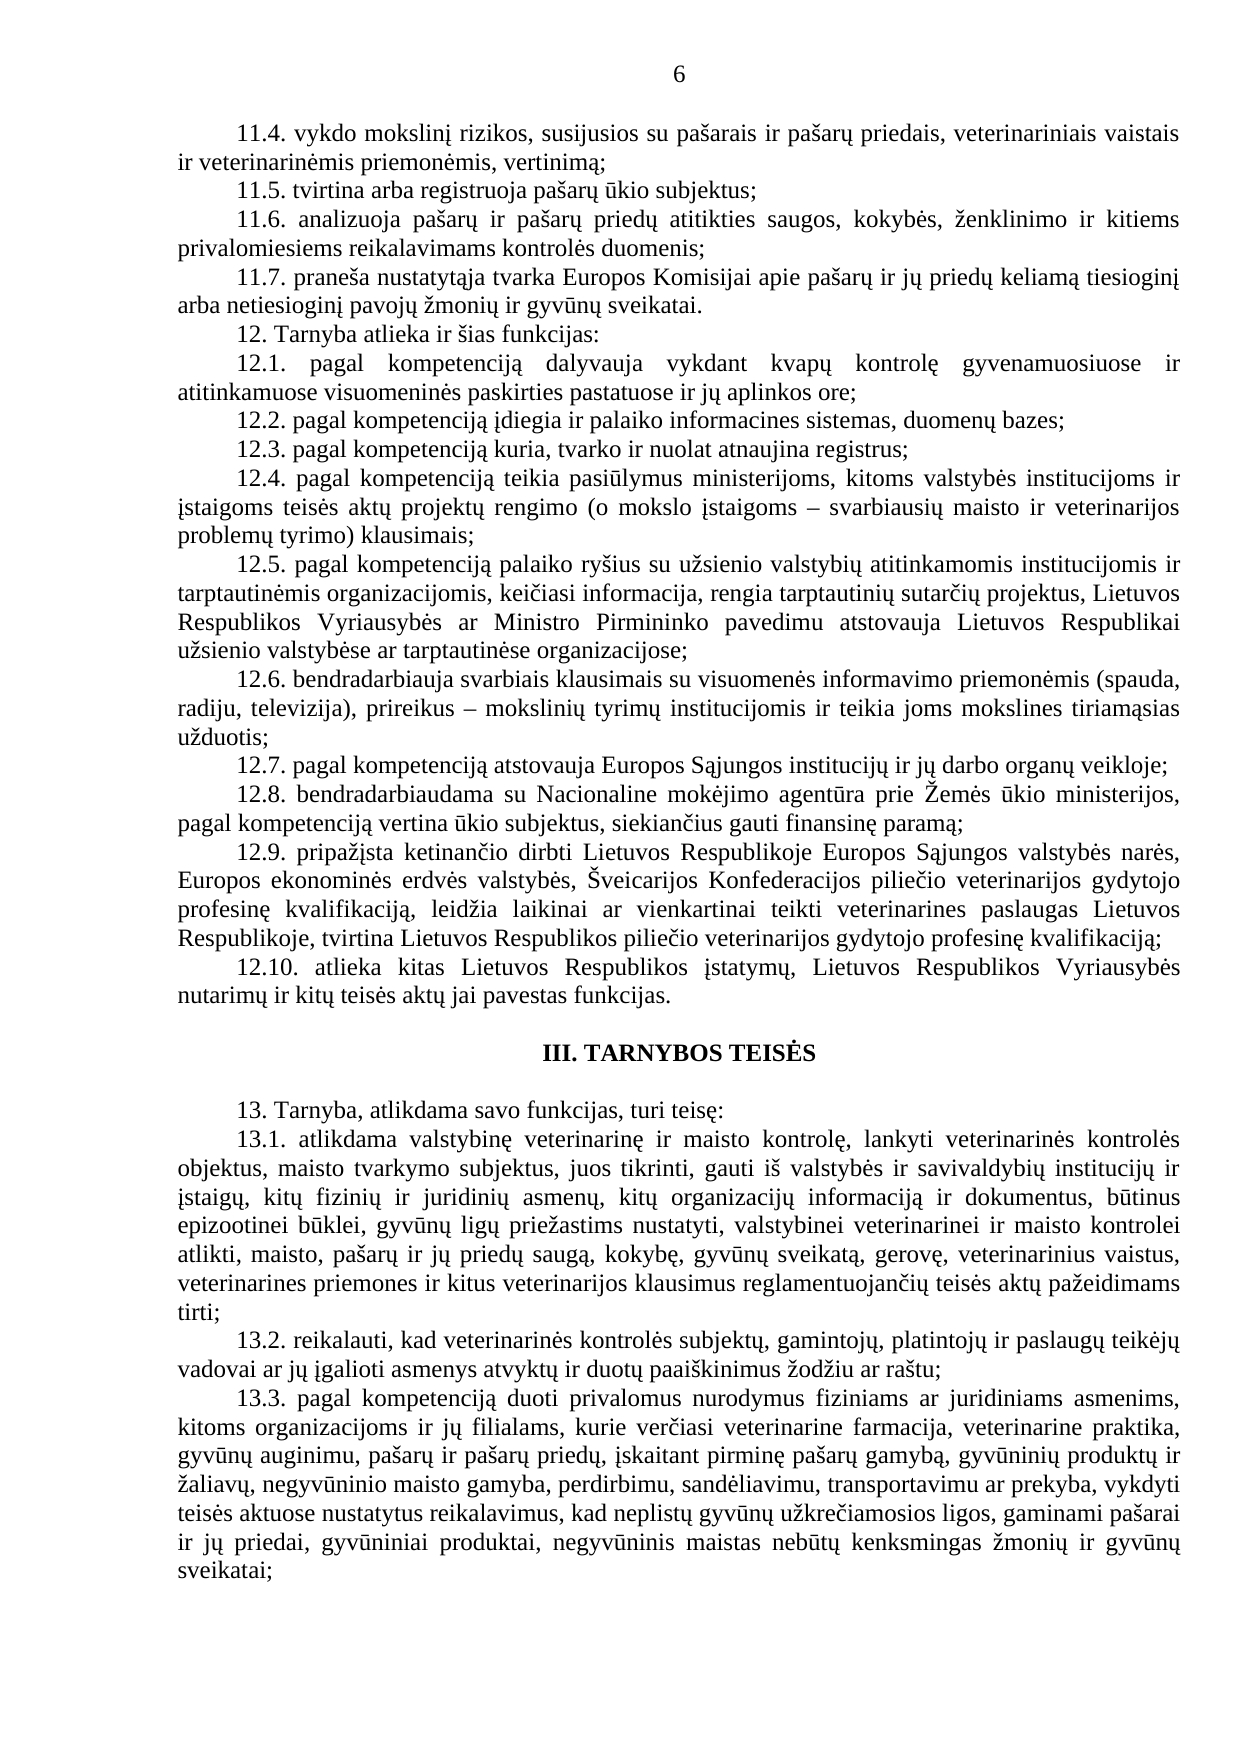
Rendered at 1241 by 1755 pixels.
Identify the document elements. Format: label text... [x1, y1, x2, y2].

text 13.3. pagal kompetenciją duoti privalomus nurodymus fiziniams ar juridiniams asmenims, kitoms organizacijoms ir jų filialams, kurie verčiasi veterinarine farmacija, veterinarine praktika, gyvūnų auginimu, pašarų ir pašarų priedų, įskaitant pirminę pašarų gamybą, gyvūninių produktų ir žaliavų, negyvūninio maisto gamyba, perdirbimu, sandėliavimu, transportavimu ar prekyba, vykdyti teisės aktuose nustatytus reikalavimus, kad neplistų gyvūnų užkrečiamosios ligos, gaminami pašarai ir jų priedai, gyvūniniai produktai, negyvūninis maistas nebūtų kenksmingas žmonių ir gyvūnų sveikatai; [177, 1383, 1181, 1584]
text 12.3. pagal kompetenciją kuria, tvarko ir nuolat atnaujina registrus; [177, 434, 1181, 463]
text 12.1. pagal kompetenciją dalyvauja vykdant kvapų kontrolę gyvenamuosiuose ir atitinkamuose visuomeninės paskirties pastatuose ir jų aplinkos ore; [177, 348, 1181, 406]
text 12.4. pagal kompetenciją teikia pasiūlymus ministerijoms, kitoms valstybės institucijoms ir įstaigoms teisės aktų projektų rengimo (o mokslo įstaigoms – svarbiausių maisto ir veterinarijos problemų tyrimo) klausimais; [177, 463, 1181, 549]
text 11.5. tvirtina arba registruoja pašarų ūkio subjektus; [177, 176, 1181, 204]
text 12.7. pagal kompetenciją atstovauja Europos Sąjungos institucijų ir jų darbo organų veikloje; [177, 751, 1181, 779]
text 12.6. bendradarbiauja svarbiais klausimais su visuomenės informavimo priemonėmis (spauda, radiju, televizija), prireikus – mokslinių tyrimų institucijomis ir teikia joms mokslines tiriamąsias užduotis; [177, 664, 1181, 751]
text 13.2. reikalauti, kad veterinarinės kontrolės subjektų, gamintojų, platintojų ir paslaugų teikėjų vadovai ar jų įgalioti asmenys atvyktų ir duotų paaiškinimus žodžiu ar raštu; [177, 1326, 1181, 1383]
text III. TARNYBOS TEISĖS [177, 1038, 1181, 1067]
text 12.10. atlieka kitas Lietuvos Respublikos įstatymų, Lietuvos Respublikos Vyriausybės nutarimų ir kitų teisės aktų jai pavestas funkcijas. [177, 952, 1181, 1009]
text 12.8. bendradarbiaudama su Nacionaline mokėjimo agentūra prie Žemės ūkio ministerijos, pagal kompetenciją vertina ūkio subjektus, siekiančius gauti finansinę paramą; [177, 779, 1181, 837]
text 12.2. pagal kompetenciją įdiegia ir palaiko informacines sistemas, duomenų bazes; [177, 406, 1181, 434]
text 12.9. pripažįsta ketinančio dirbti Lietuvos Respublikoje Europos Sąjungos valstybės narės, Europos ekonominės erdvės valstybės, Šveicarijos Konfederacijos piliečio veterinarijos gydytojo profesinę kvalifikaciją, leidžia laikinai ar vienkartinai teikti veterinarines paslaugas Lietuvos Respublikoje, tvirtina Lietuvos Respublikos piliečio veterinarijos gydytojo profesinę kvalifikaciją; [177, 837, 1181, 952]
text 13.1. atlikdama valstybinę veterinarinę ir maisto kontrolę, lankyti veterinarinės kontrolės objektus, maisto tvarkymo subjektus, juos tikrinti, gauti iš valstybės ir savivaldybių institucijų ir įstaigų, kitų fizinių ir juridinių asmenų, kitų organizacijų informaciją ir dokumentus, būtinus epizootinei būklei, gyvūnų ligų priežastims nustatyti, valstybinei veterinarinei ir maisto kontrolei atlikti, maisto, pašarų ir jų priedų saugą, kokybę, gyvūnų sveikatą, gerovę, veterinarinius vaistus, veterinarines priemones ir kitus veterinarijos klausimus reglamentuojančių teisės aktų pažeidimams tirti; [177, 1124, 1181, 1326]
text 11.4. vykdo mokslinį rizikos, susijusios su pašarais ir pašarų priedais, veterinariniais vaistais ir veterinarinėmis priemonėmis, vertinimą; [177, 118, 1181, 176]
text 12.5. pagal kompetenciją palaiko ryšius su užsienio valstybių atitinkamomis institucijomis ir tarptautinėmis organizacijomis, keičiasi informacija, rengia tarptautinių sutarčių projektus, Lietuvos Respublikos Vyriausybės ar Ministro Pirmininko pavedimu atstovauja Lietuvos Respublikai užsienio valstybėse ar tarptautinėse organizacijose; [177, 549, 1181, 664]
text 12. Tarnyba atlieka ir šias funkcijas: [177, 319, 1181, 348]
text 13. Tarnyba, atlikdama savo funkcijas, turi teisę: [177, 1096, 1181, 1124]
text 11.6. analizuoja pašarų ir pašarų priedų atitikties saugos, kokybės, ženklinimo ir kitiems privalomiesiems reikalavimams kontrolės duomenis; [177, 204, 1181, 262]
text 11.7. praneša nustatytąja tvarka Europos Komisijai apie pašarų ir jų priedų keliamą tiesioginį arba netiesioginį pavojų žmonių ir gyvūnų sveikatai. [177, 262, 1181, 319]
